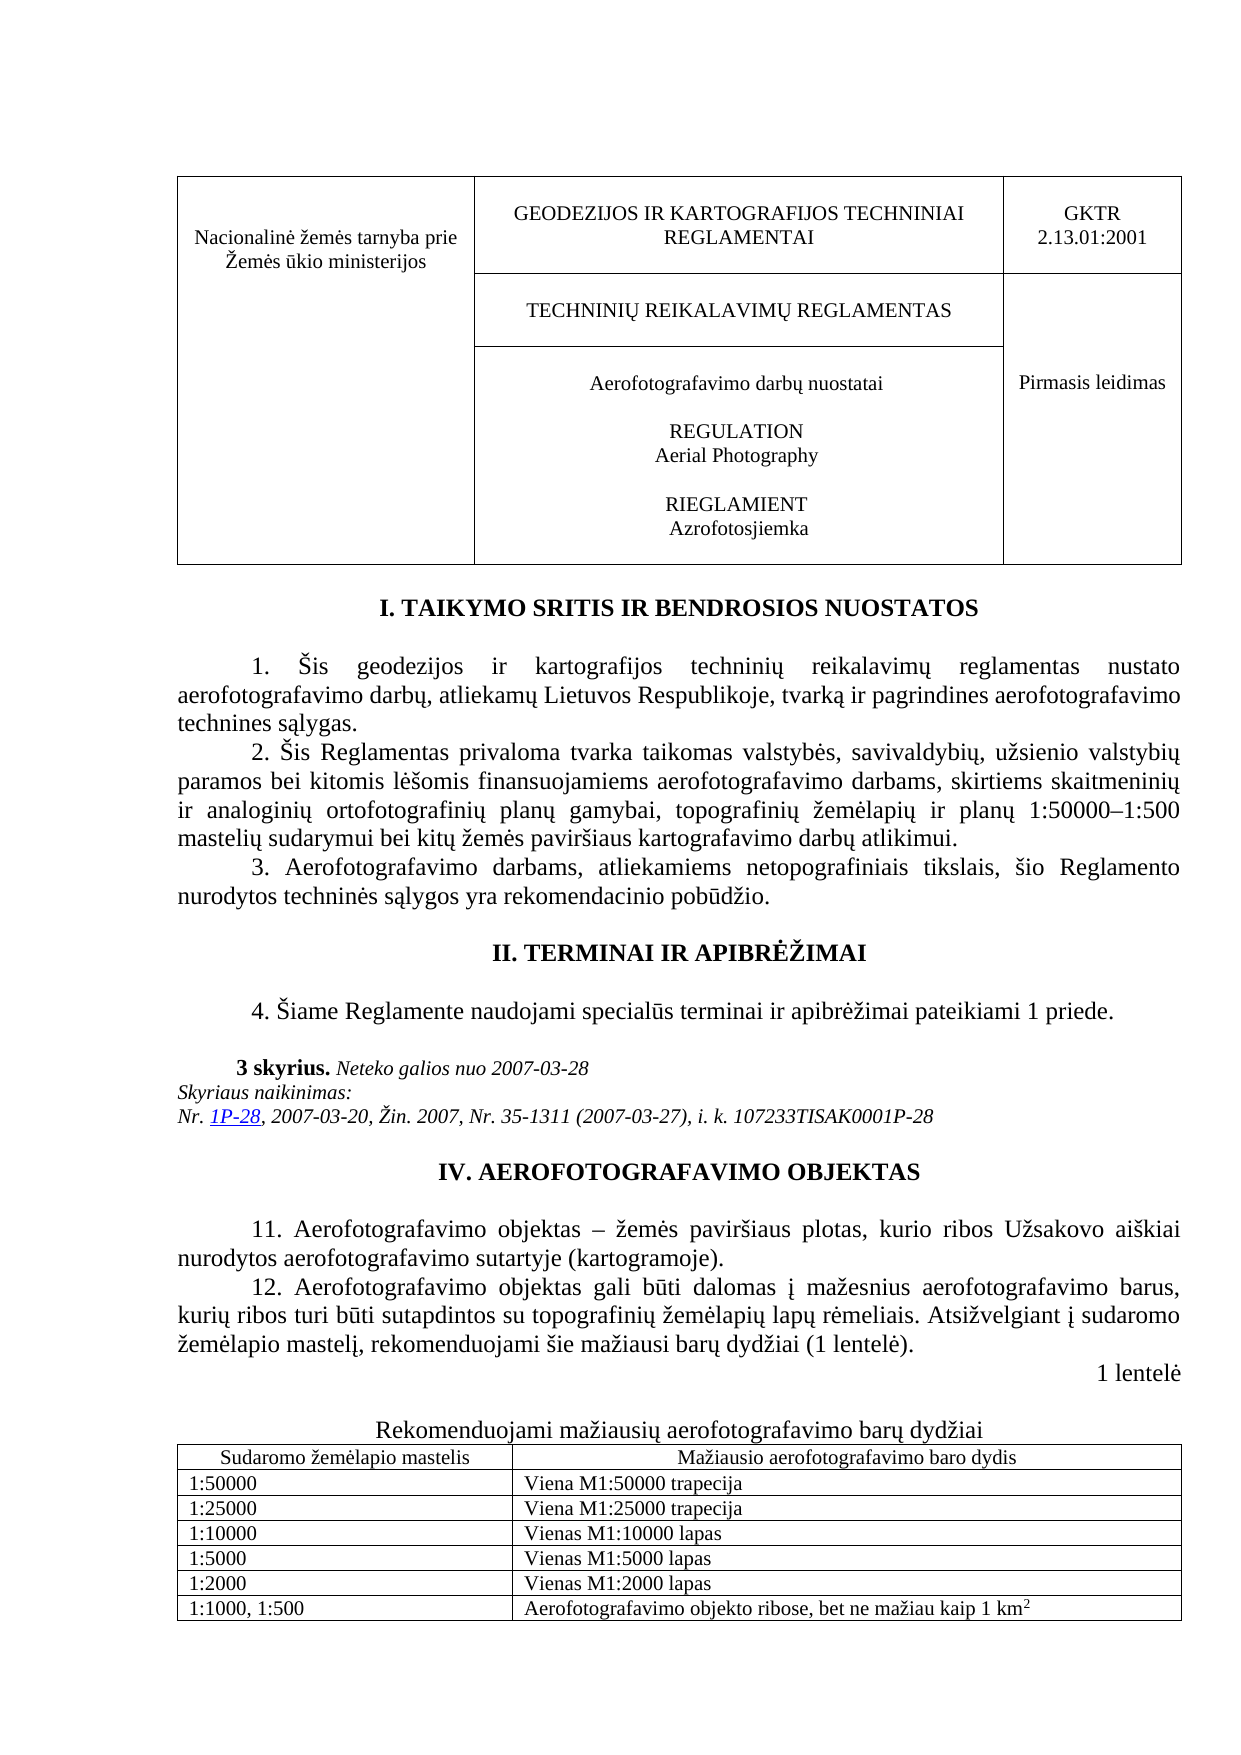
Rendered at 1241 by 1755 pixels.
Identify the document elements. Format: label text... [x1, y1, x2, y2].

table_cell Vienas M1:2000 lapas [513, 1571, 1181, 1595]
table_header Mažiausio aerofotografavimo baro dydis [513, 1445, 1181, 1469]
table_header Sudaromo žemėlapio mastelis [178, 1445, 512, 1469]
text 12. Aerofotografavimo objektas gali būti dalomas į mažesnius aerofotografavimo barus, kurių ribos turi būti sutapdintos su topografinių žemėlapių lapų rėmeliais. Atsižvelgiant į sudaromo žemėlapio mastelį, rekomenduojami šie mažiausi barų dydžiai (1 lentelė). [177, 1272, 1181, 1358]
text IV. AEROFOTOGRAFAVIMO OBJEKTAS [177, 1157, 1181, 1186]
table_cell Aerofotografavimo darbų nuostatai REGULATION Aerial Photography RIEGLAMIENT Azrofotosjiemka [475, 347, 1003, 564]
table_cell 1:5000 [178, 1546, 512, 1570]
table_cell Viena M1:50000 trapecija [513, 1470, 1181, 1494]
table_header GEODEZIJOS IR KARTOGRAFIJOS TECHNINIAI REGLAMENTAI [475, 177, 1003, 273]
table_header GKTR 2.13.01:2001 [1004, 177, 1181, 273]
text 1. Šis geodezijos ir kartografijos techninių reikalavimų reglamentas nustato aerofotografavimo darbų, atliekamų Lietuvos Respublikoje, tvarką ir pagrindines aerofotografavimo technines sąlygas. [177, 651, 1181, 737]
table_cell Pirmasis leidimas [1004, 274, 1181, 564]
table_cell 1:1000, 1:500 [178, 1596, 512, 1620]
text Rekomenduojami mažiausių aerofotografavimo barų dydžiai [177, 1416, 1181, 1444]
text 1 lentelė [177, 1358, 1181, 1387]
text I. TAIKYMO SRITIS IR BENDROSIOS NUOSTATOS [177, 593, 1181, 622]
text 11. Aerofotografavimo objektas – žemės paviršiaus plotas, kurio ribos Užsakovo aiškiai nurodytos aerofotografavimo sutartyje (kartogramoje). [177, 1214, 1181, 1272]
table_cell 1:50000 [178, 1470, 512, 1494]
table_cell Vienas M1:10000 lapas [513, 1521, 1181, 1545]
text Nr. 1P-28, 2007-03-20, Žin. 2007, Nr. 35-1311 (2007-03-27), i. k. 107233TISAK0001P-28 [177, 1104, 1181, 1128]
table_cell TECHNINIŲ REIKALAVIMŲ REGLAMENTAS [475, 274, 1003, 346]
text 2. Šis Reglamentas privaloma tvarka taikomas valstybės, savivaldybių, užsienio valstybių paramos bei kitomis lėšomis finansuojamiems aerofotografavimo darbams, skirtiems skaitmeninių ir analoginių ortofotografinių planų gamybai, topografinių žemėlapių ir planų 1:50000–1:500 mastelių sudarymui bei kitų žemės paviršiaus kartografavimo darbų atlikimui. [177, 737, 1181, 852]
text 3 skyrius. Neteko galios nuo 2007-03-28 [177, 1053, 1181, 1080]
text II. TERMINAI IR APIBRĖŽIMAI [177, 938, 1181, 967]
table_cell Viena M1:25000 trapecija [513, 1496, 1181, 1519]
table_cell Vienas M1:5000 lapas [513, 1546, 1181, 1570]
table_header Nacionalinė žemės tarnyba prie Žemės ūkio ministerijos [178, 177, 474, 564]
text Skyriaus naikinimas: [177, 1080, 1181, 1104]
table_cell 1:25000 [178, 1496, 512, 1519]
table_cell 1:2000 [178, 1571, 512, 1595]
text 4. Šiame Reglamente naudojami specialūs terminai ir apibrėžimai pateikiami 1 priede. [177, 996, 1181, 1025]
text 3. Aerofotografavimo darbams, atliekamiems netopografiniais tikslais, šio Reglamento nurodytos techninės sąlygos yra rekomendacinio pobūdžio. [177, 852, 1181, 910]
table_cell 1:10000 [178, 1521, 512, 1545]
table_cell Aerofotografavimo objekto ribose, bet ne mažiau kaip 1 km2 [513, 1596, 1181, 1620]
